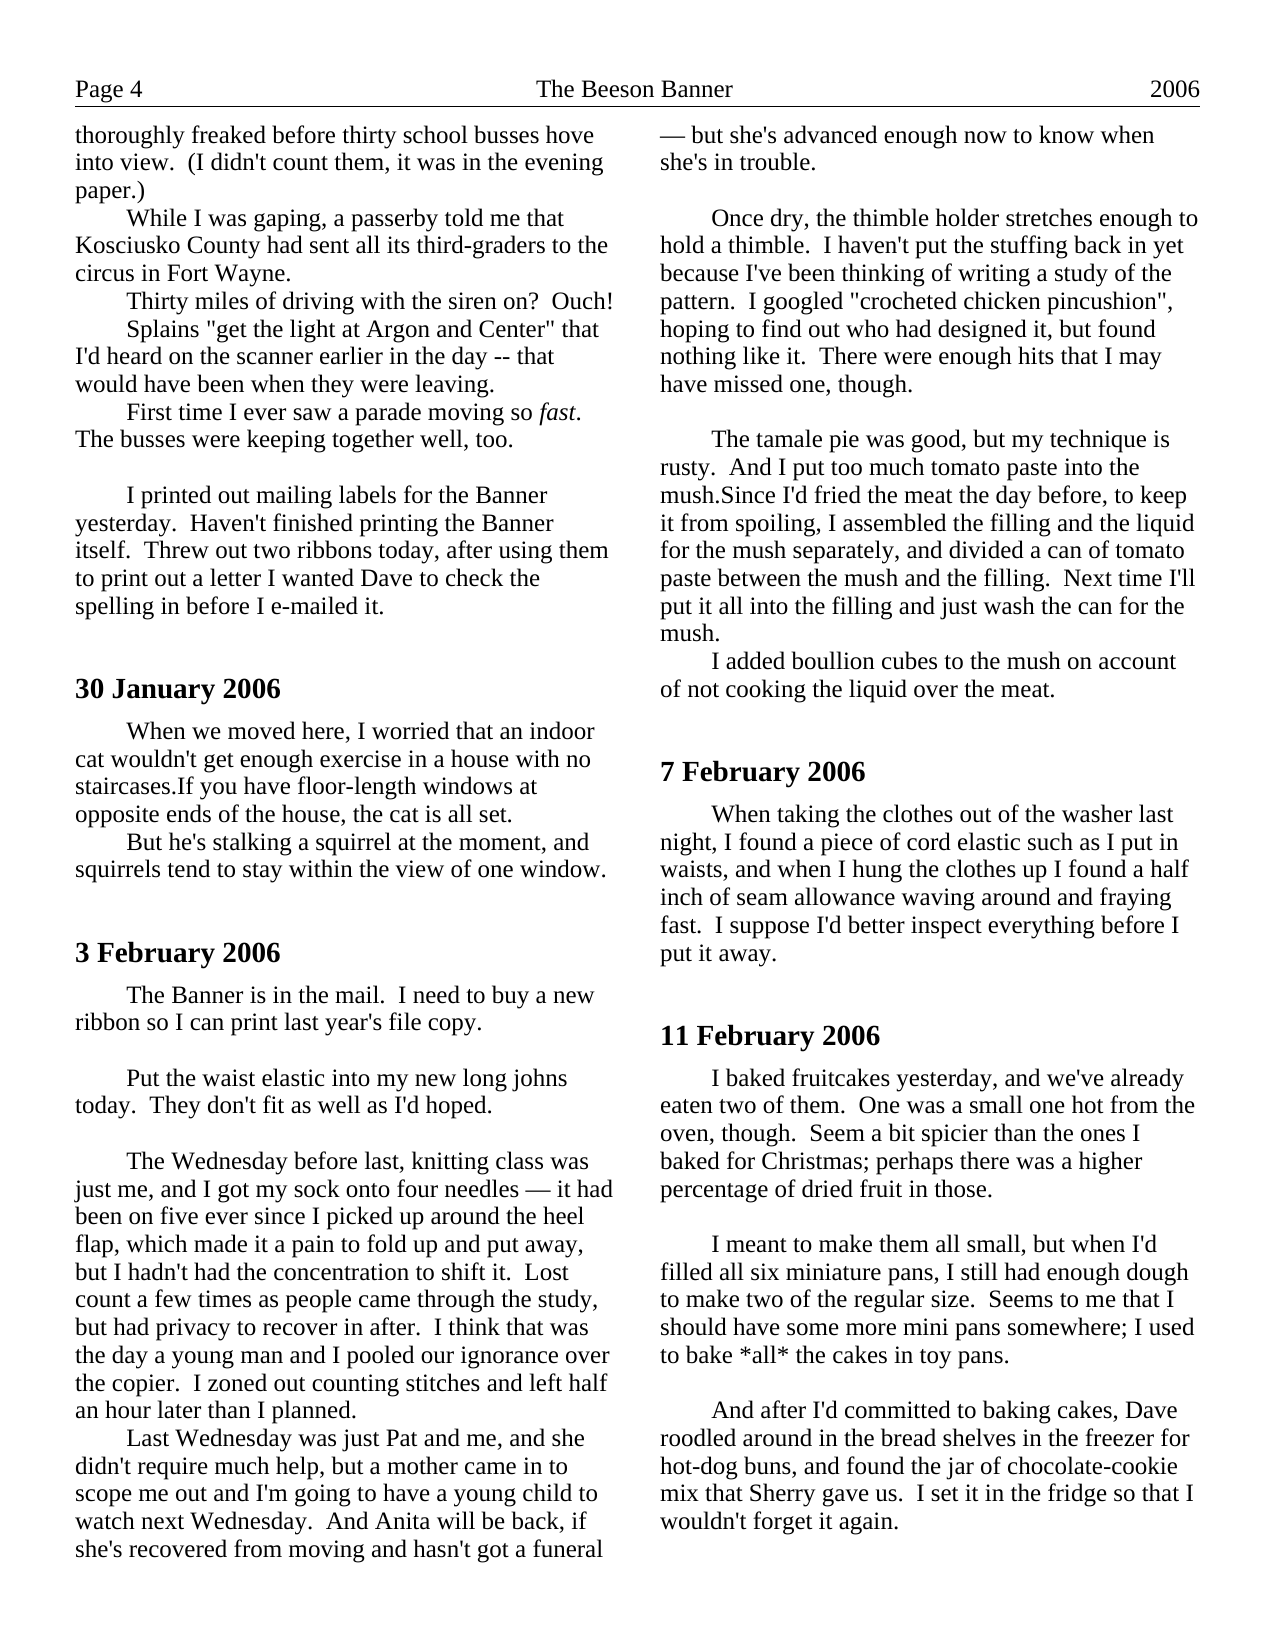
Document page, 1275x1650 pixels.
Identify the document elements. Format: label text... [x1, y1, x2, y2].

subtitle 3 February 2006 [75, 936, 615, 968]
text But he's stalking a squirrel at the moment, and squirrels tend to stay within the view of one window. [75, 828, 615, 883]
text Splains "get the light at Argon and Center" that I'd heard on the scanner earlier in the day -- that would have been when they were leaving. [75, 315, 615, 398]
text I baked fruitcakes yesterday, and we've already eaten two of them. One was a small one hot from the oven, though. Seem a bit spicier than the ones I baked for Christmas; perhaps there was a higher percentage of dried fruit in those. [660, 1064, 1200, 1202]
text I meant to make them all small, but when I'd filled all six miniature pans, I still had enough dough to make two of the regular size. Seems to me that I should have some more mini pans somewhere; I used to bake *all* the cakes in toy pans. [660, 1230, 1200, 1369]
text The Banner is in the mail. I need to buy a new ribbon so I can print last year's file copy. [75, 981, 615, 1036]
subtitle 30 January 2006 [75, 672, 615, 704]
text While I was gaping, a passerby told me that Kosciusko County had sent all its third-graders to the circus in Fort Wayne. [75, 204, 615, 287]
text Thirty miles of driving with the siren on? Ouch! [75, 287, 615, 315]
text Once dry, the thimble holder stretches enough to hold a thimble. I haven't put the stuffing back in yet because I've been thinking of writing a study of the pattern. I googled "crocheted chicken pincushion", hoping to find out who had designed it, but found nothing like it. There were enough hits that I may have missed one, though. [660, 204, 1200, 398]
text Put the waist elastic into my new long johns today. They don't fit as well as I'd hoped. [75, 1064, 615, 1119]
text When we moved here, I worried that an indoor cat wouldn't get enough exercise in a house with no staircases.If you have floor-length windows at opposite ends of the house, the cat is all set. [75, 717, 615, 828]
text First time I ever saw a parade moving so fast. The busses were keeping together well, too. [75, 398, 615, 453]
subtitle 11 February 2006 [660, 1019, 1200, 1051]
text Last Wednesday was just Pat and me, and she didn't require much help, but a mother came in to scope me out and I'm going to have a young child to watch next Wednesday. And Anita will be back, if she's recovered from moving and hasn't got a funeral [75, 1424, 615, 1563]
text I added boullion cubes to the mush on account of not cooking the liquid over the meat. [660, 647, 1200, 703]
text The Wednesday before last, knitting class was just me, and I got my sock onto four needles ― it had been on five ever since I picked up around the heel flap, which made it a pain to fold up and put away, but I hadn't had the concentration to shift it. Lost count a few times as people came through the study, but had privacy to recover in after. I think that was the day a young man and I pooled our ignorance over the copier. I zoned out counting stitches and left half an hour later than I planned. [75, 1147, 615, 1424]
text And after I'd committed to baking cakes, Dave roodled around in the bread shelves in the freezer for hot-dog buns, and found the jar of chocolate-cookie mix that Sherry gave us. I set it in the fridge so that I wouldn't forget it again. [660, 1396, 1200, 1535]
subtitle 7 February 2006 [660, 755, 1200, 788]
text ― but she's advanced enough now to know when she's in trouble. [660, 121, 1200, 176]
text The tamale pie was good, but my technique is rusty. And I put too much tomato paste into the mush.Since I'd fried the meat the day before, to keep it from spoiling, I assembled the filling and the liquid for the mush separately, and divided a can of tomato paste between the mush and the filling. Next time I'll put it all into the filling and just wash the can for the mush. [660, 426, 1200, 647]
text thoroughly freaked before thirty school busses hove into view. (I didn't count them, it was in the evening paper.) [75, 121, 615, 204]
text I printed out mailing labels for the Banner yesterday. Haven't finished printing the Banner itself. Threw out two ribbons today, after using them to print out a letter I wanted Dave to check the spelling in before I e-mailed it. [75, 481, 615, 619]
text When taking the clothes out of the washer last night, I found a piece of cord elastic such as I put in waists, and when I hung the clothes up I found a half inch of seam allowance waving around and fraying fast. I suppose I'd better inspect everything before I put it away. [660, 800, 1200, 966]
